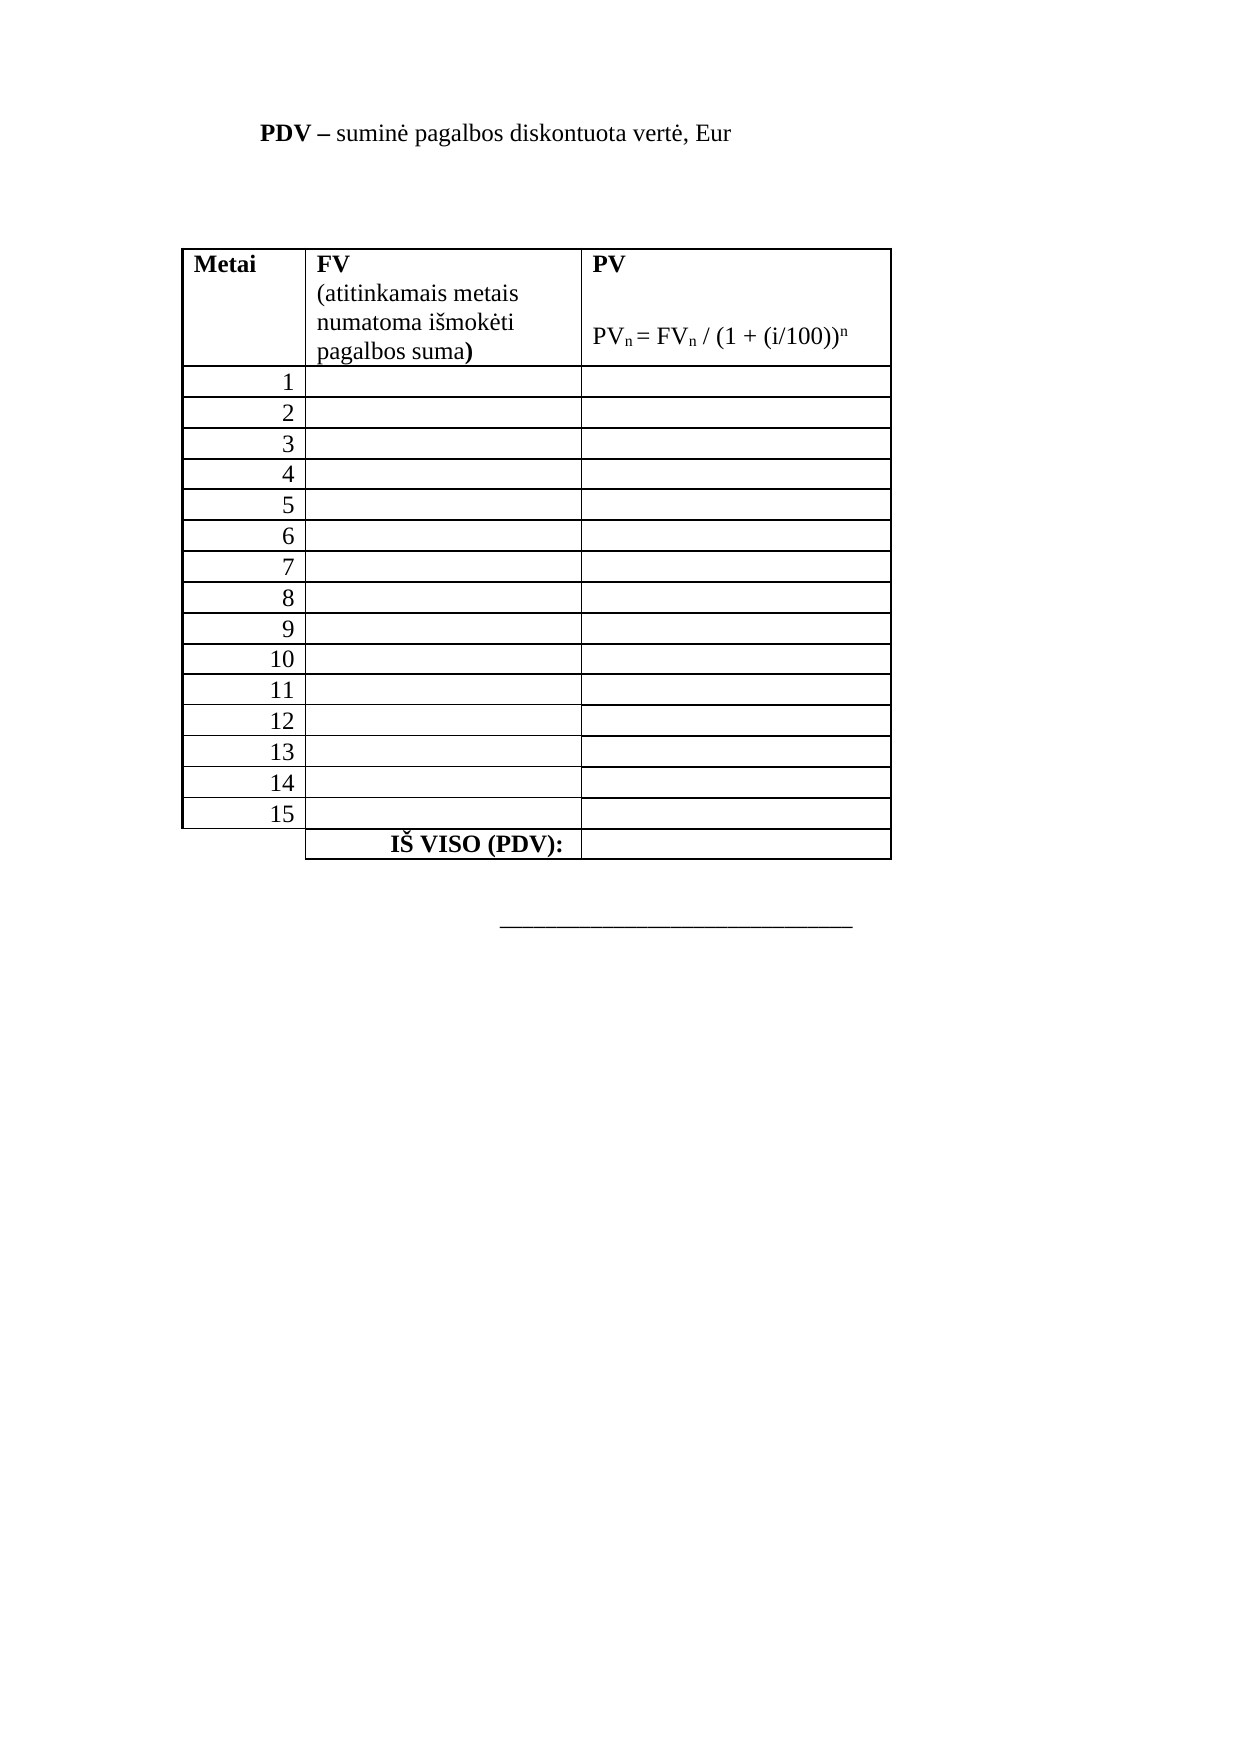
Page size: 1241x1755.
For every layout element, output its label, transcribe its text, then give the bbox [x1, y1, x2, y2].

table_cell [582, 367, 890, 396]
table_cell [306, 398, 581, 427]
table_cell [306, 552, 581, 581]
table_header PV PVn = FVn / (1 + (i/100))n [582, 250, 890, 364]
table_cell [306, 429, 581, 457]
table_cell [582, 460, 890, 488]
table_cell 14 [184, 767, 305, 797]
table_cell [582, 768, 890, 797]
table_cell [582, 398, 890, 427]
table_cell 8 [184, 583, 305, 612]
table_cell [582, 490, 890, 519]
table_cell [582, 552, 890, 581]
table_cell [306, 798, 581, 827]
table_header Metai [184, 250, 305, 364]
table_cell 7 [184, 552, 305, 581]
table_cell [183, 829, 305, 858]
table_cell [582, 799, 890, 827]
table_cell 9 [184, 614, 305, 642]
table_cell [582, 645, 890, 673]
table_cell [582, 429, 890, 457]
table_cell [306, 736, 581, 766]
table_cell [306, 521, 581, 550]
table_cell [306, 705, 581, 735]
table_cell [582, 614, 890, 642]
table_cell 1 [184, 367, 305, 396]
table_cell 10 [184, 645, 305, 673]
table_cell 15 [184, 798, 305, 827]
table_cell [582, 706, 890, 735]
table_cell [306, 490, 581, 519]
text PDV – suminė pagalbos diskontuota vertė, Eur [171, 118, 1181, 147]
table_cell [306, 583, 581, 612]
table_cell 6 [184, 521, 305, 550]
table_cell 13 [184, 736, 305, 766]
table_cell [306, 675, 581, 704]
table_cell [582, 583, 890, 612]
table_cell [306, 767, 581, 797]
text _______________________________ [171, 903, 1181, 932]
table_cell [306, 645, 581, 673]
table_cell [582, 675, 890, 704]
table_cell 11 [184, 675, 305, 704]
table_cell 12 [184, 705, 305, 735]
table_cell [306, 460, 581, 488]
table_header FV (atitinkamais metais numatoma išmokėti pagalbos suma) [306, 250, 581, 364]
table_cell IŠ VISO (PDV): [306, 830, 581, 858]
table_cell [306, 367, 581, 396]
table_cell [582, 737, 890, 766]
table_cell [306, 614, 581, 642]
table_cell [582, 521, 890, 550]
table_cell 2 [184, 398, 305, 427]
table_cell 5 [184, 490, 305, 519]
table_cell 4 [184, 460, 305, 488]
table_cell 3 [184, 429, 305, 457]
table_cell [582, 830, 890, 858]
